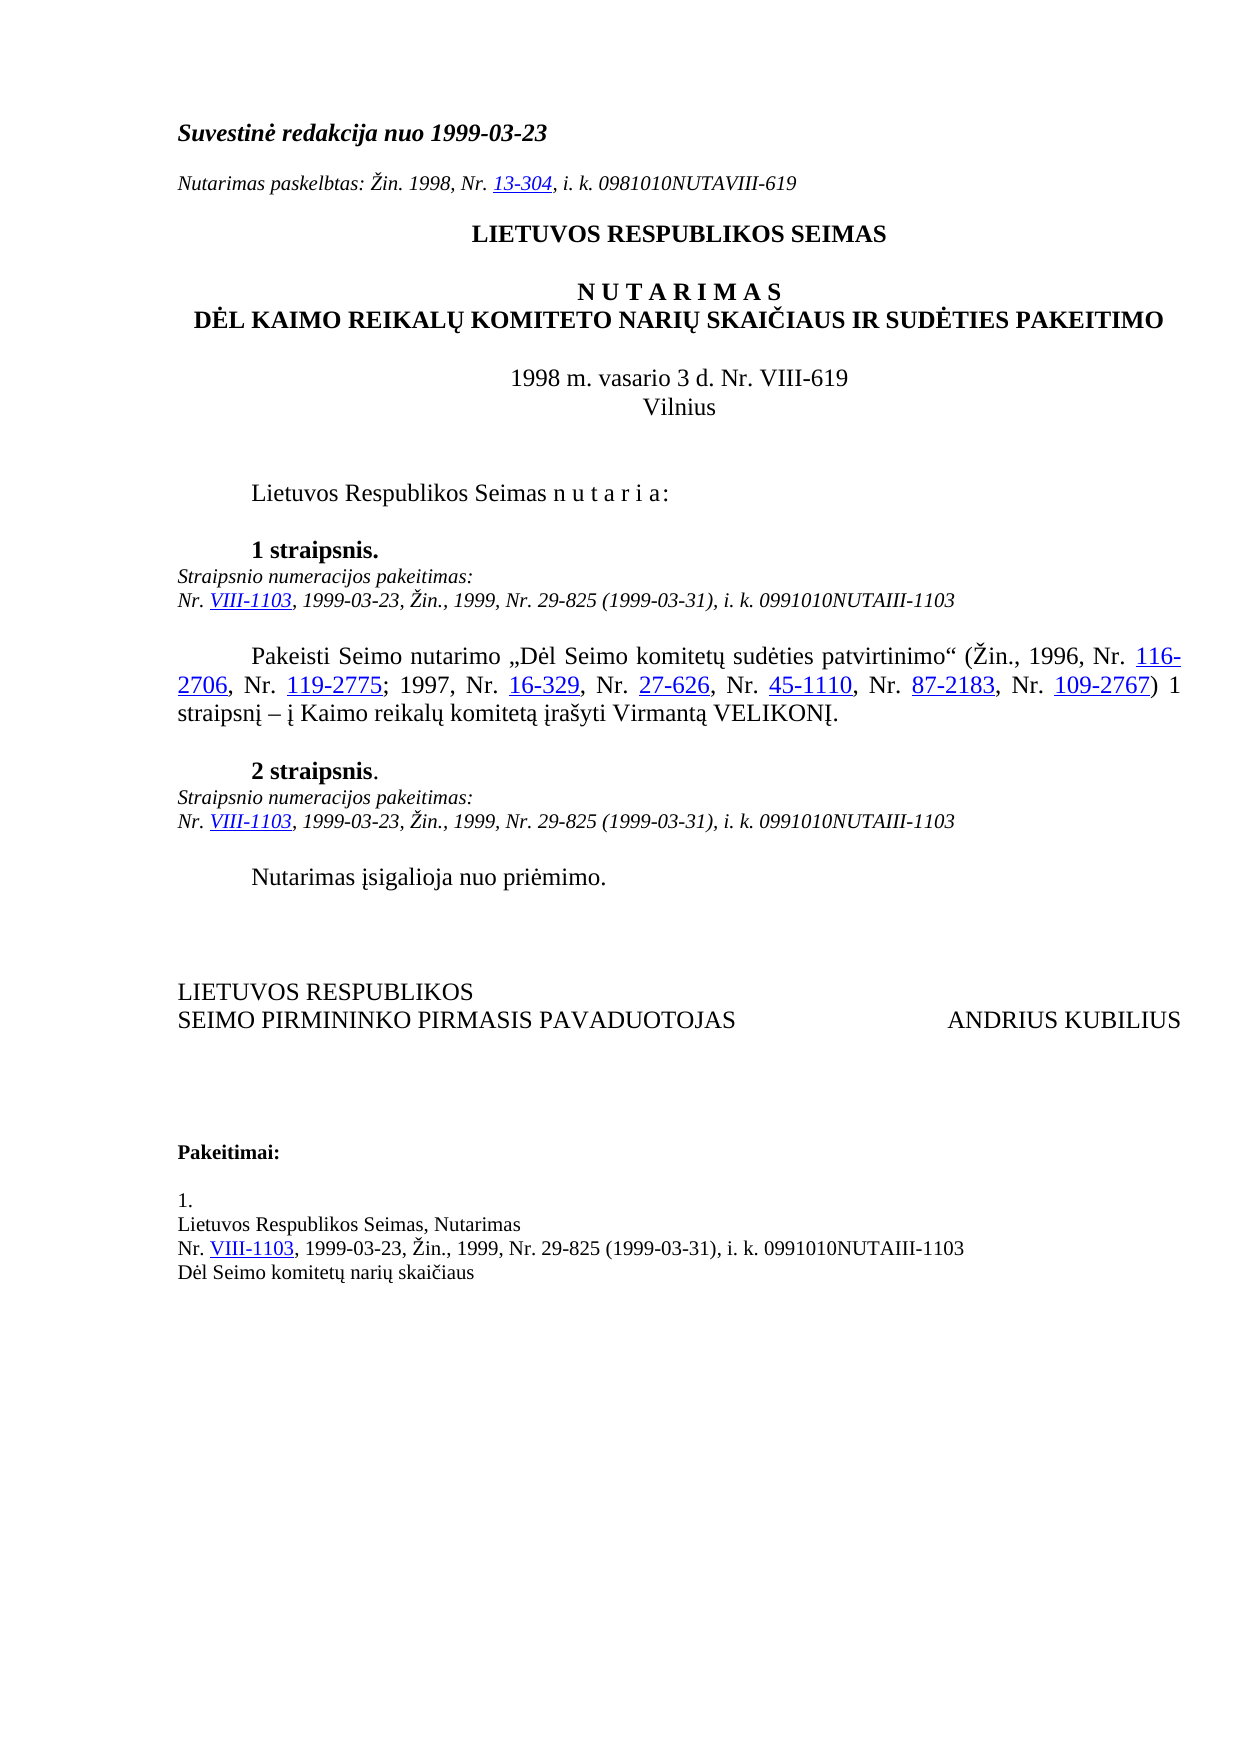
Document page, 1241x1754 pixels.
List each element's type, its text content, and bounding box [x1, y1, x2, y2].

text 2 straipsnis. [177, 756, 1181, 785]
text N U T A R I M A S [177, 277, 1181, 305]
text Straipsnio numeracijos pakeitimas: [177, 564, 1181, 588]
text 1. [177, 1188, 1181, 1212]
text 1 straipsnis. [177, 535, 1181, 564]
text Nr. VIII-1103, 1999-03-23, Žin., 1999, Nr. 29-825 (1999-03-31), i. k. 0991010NUTAIII-1103 [177, 588, 1181, 612]
text Suvestinė redakcija nuo 1999-03-23 [177, 118, 1181, 147]
text Vilnius [177, 392, 1181, 420]
text LIETUVOS RESPUBLIKOS [177, 977, 1181, 1005]
text Dėl Seimo komitetų narių skaičiaus [177, 1260, 1181, 1284]
text Nutarimas paskelbtas: Žin. 1998, Nr. 13-304, i. k. 0981010NUTAVIII-619 [177, 171, 1181, 195]
text Lietuvos Respublikos Seimas nutaria: [177, 478, 1181, 507]
text SEIMO PIRMININKO PIRMASIS PAVADUOTOJAS ANDRIUS KUBILIUS [177, 1005, 1181, 1034]
text 1998 m. vasario 3 d. Nr. VIII-619 [177, 363, 1181, 392]
text Straipsnio numeracijos pakeitimas: [177, 785, 1181, 809]
text DĖL KAIMO REIKALŲ KOMITETO NARIŲ SKAIČIAUS IR SUDĖTIES PAKEITIMO [177, 305, 1181, 334]
text Nr. VIII-1103, 1999-03-23, Žin., 1999, Nr. 29-825 (1999-03-31), i. k. 0991010NUTAIII-1103 [177, 809, 1181, 833]
text Nr. VIII-1103, 1999-03-23, Žin., 1999, Nr. 29-825 (1999-03-31), i. k. 0991010NUTAIII-1103 [177, 1236, 1181, 1260]
text Nutarimas įsigalioja nuo priėmimo. [177, 862, 1181, 890]
text Pakeisti Seimo nutarimo „Dėl Seimo komitetų sudėties patvirtinimo“ (Žin., 1996, Nr. 116-2706, Nr. 119-2775; 1997, Nr. 16-329, Nr. 27-626, Nr. 45-1110, Nr. 87-2183, Nr. 109-2767) 1 straipsnį – į Kaimo reikalų komitetą įrašyti Virmantą VELIKONĮ. [177, 641, 1181, 727]
text Lietuvos Respublikos Seimas, Nutarimas [177, 1212, 1181, 1236]
text Pakeitimai: [177, 1140, 1181, 1164]
text LIETUVOS RESPUBLIKOS SEIMAS [177, 219, 1181, 248]
